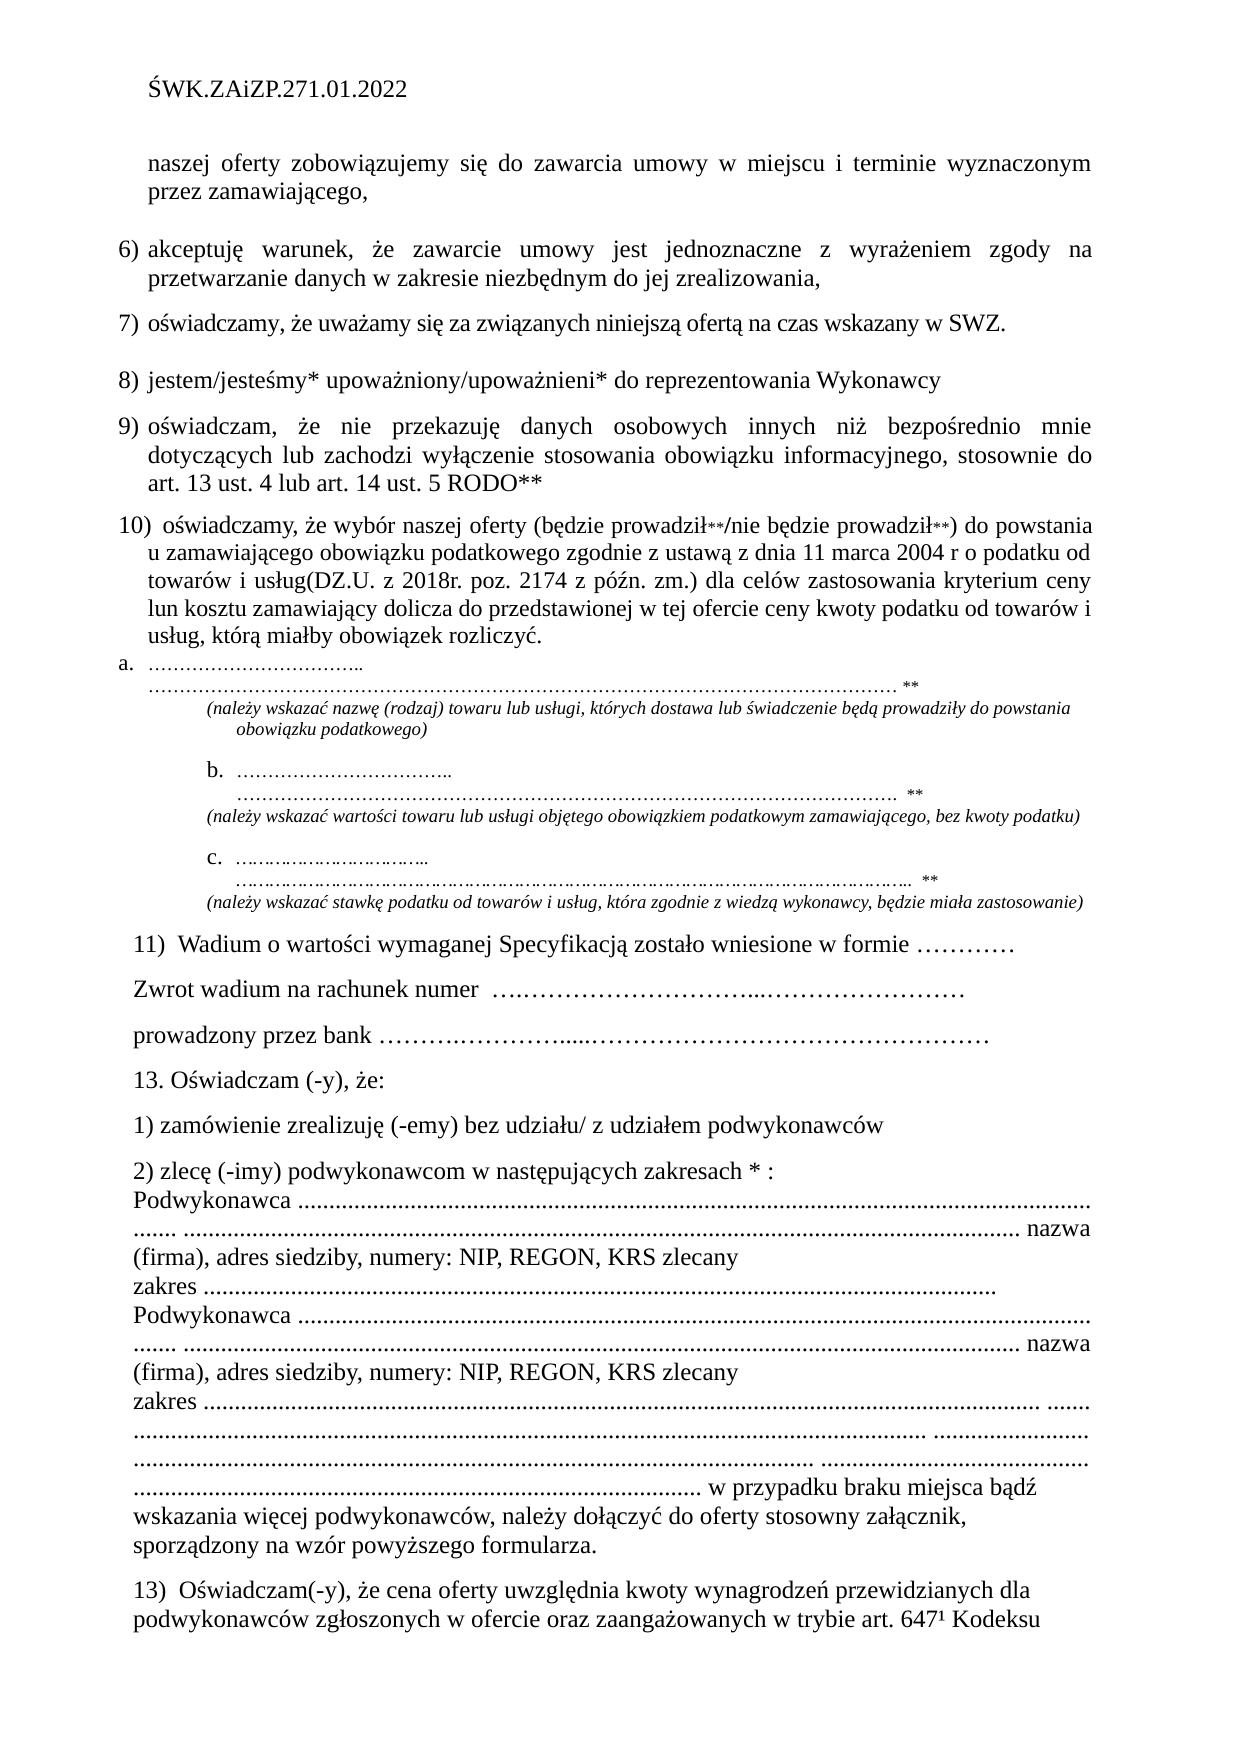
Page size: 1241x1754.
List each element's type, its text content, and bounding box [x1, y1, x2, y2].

list 1) zamówienie zrealizuję (-emy) bez udziału/ z udziałem podwykonawców [133, 1111, 1093, 1139]
list oświadczamy, że wybór naszej oferty (będzie prowadził**/nie będzie prowadził**) do powstania u zamawiającego obowiązku podatkowego zgodnie z ustawą z dnia 11 marca 2004 r o podatku od towarów i usług(DZ.U. z 2018r. poz. 2174 z późn. zm.) dla celów zastosowania kryterium ceny lun kosztu zamawiający dolicza do przedstawionej w tej ofercie ceny kwoty podatku od towarów i usług, którą miałby obowiązek rozliczyć. [118, 510, 1093, 649]
list 13. Oświadczam (-y), że: [133, 1065, 1093, 1094]
text (należy wskazać wartości towaru lub usługi objętego obowiązkiem podatkowym zamawiającego, bez kwoty podatku) [207, 804, 1093, 826]
text (należy wskazać nazwę (rodzaj) towaru lub usługi, których dostawa lub świadczenie będą prowadziły do powstania obowiązku podatkowego) [207, 697, 1093, 740]
list ……………………………..………………………………………………………………………………………………………….. ** [207, 843, 1093, 891]
list Wadium o wartości wymaganej Specyfikacją zostało wniesione w formie ………… [133, 929, 1093, 958]
list oświadczamy, że uważamy się za związanych niniejszą ofertą na czas wskazany w SWZ. [118, 308, 1093, 337]
list 2) zlecę (-imy) podwykonawcom w następujących zakresach * : Podwykonawca ...................................................................................................................................... ...................................................................................................................................... nazwa (firma), adres siedziby, numery: NIP, REGON, KRS zlecany zakres ............................................................................................................................... Podwykonawca ...................................................................................................................................... ...................................................................................................................................... nazwa (firma), adres siedziby, numery: NIP, REGON, KRS zlecany zakres ...................................................................................................................................... ...................................................................................................................................... ...................................................................................................................................... ...................................................................................................................................... w przypadku braku miejsca bądź wskazania więcej podwykonawców, należy dołączyć do oferty stosowny załącznik, sporządzony na wzór powyższego formularza. [133, 1156, 1093, 1558]
list 13) Oświadczam(-y), że cena oferty uwzględnia kwoty wynagrodzeń przewidzianych dla podwykonawców zgłoszonych w ofercie oraz zaangażowanych w trybie art. 647¹ Kodeksu [133, 1575, 1093, 1633]
list jestem/jesteśmy* upoważniony/upoważnieni* do reprezentowania Wykonawcy [118, 366, 1093, 394]
list prowadzony przez bank ……….………….....………………………………………… [133, 1020, 1093, 1048]
list Zwrot wadium na rachunek numer ….………………………...…………………… [133, 974, 1093, 1003]
list oświadczam, że nie przekazuję danych osobowych innych niż bezpośrednio mnie dotyczących lub zachodzi wyłączenie stosowania obowiązku informacyjnego, stosownie do art. 13 ust. 4 lub art. 14 ust. 5 RODO** [118, 411, 1093, 497]
list akceptuję warunek, że zawarcie umowy jest jednoznaczne z wyrażeniem zgody na przetwarzanie danych w zakresie niezbędnym do jej zrealizowania, [118, 234, 1093, 291]
list ……………………………..………………………………………………………………………………………………………… ** [118, 649, 1093, 697]
list naszej oferty zobowiązujemy się do zawarcia umowy w miejscu i terminie wyznaczonym przez zamawiającego, [118, 148, 1093, 205]
list ……………………………..……………………………………………………………………………………………. ** [207, 757, 1093, 804]
text (należy wskazać stawkę podatku od towarów i usług, która zgodnie z wiedzą wykonawcy, będzie miała zastosowanie) [207, 891, 1093, 912]
